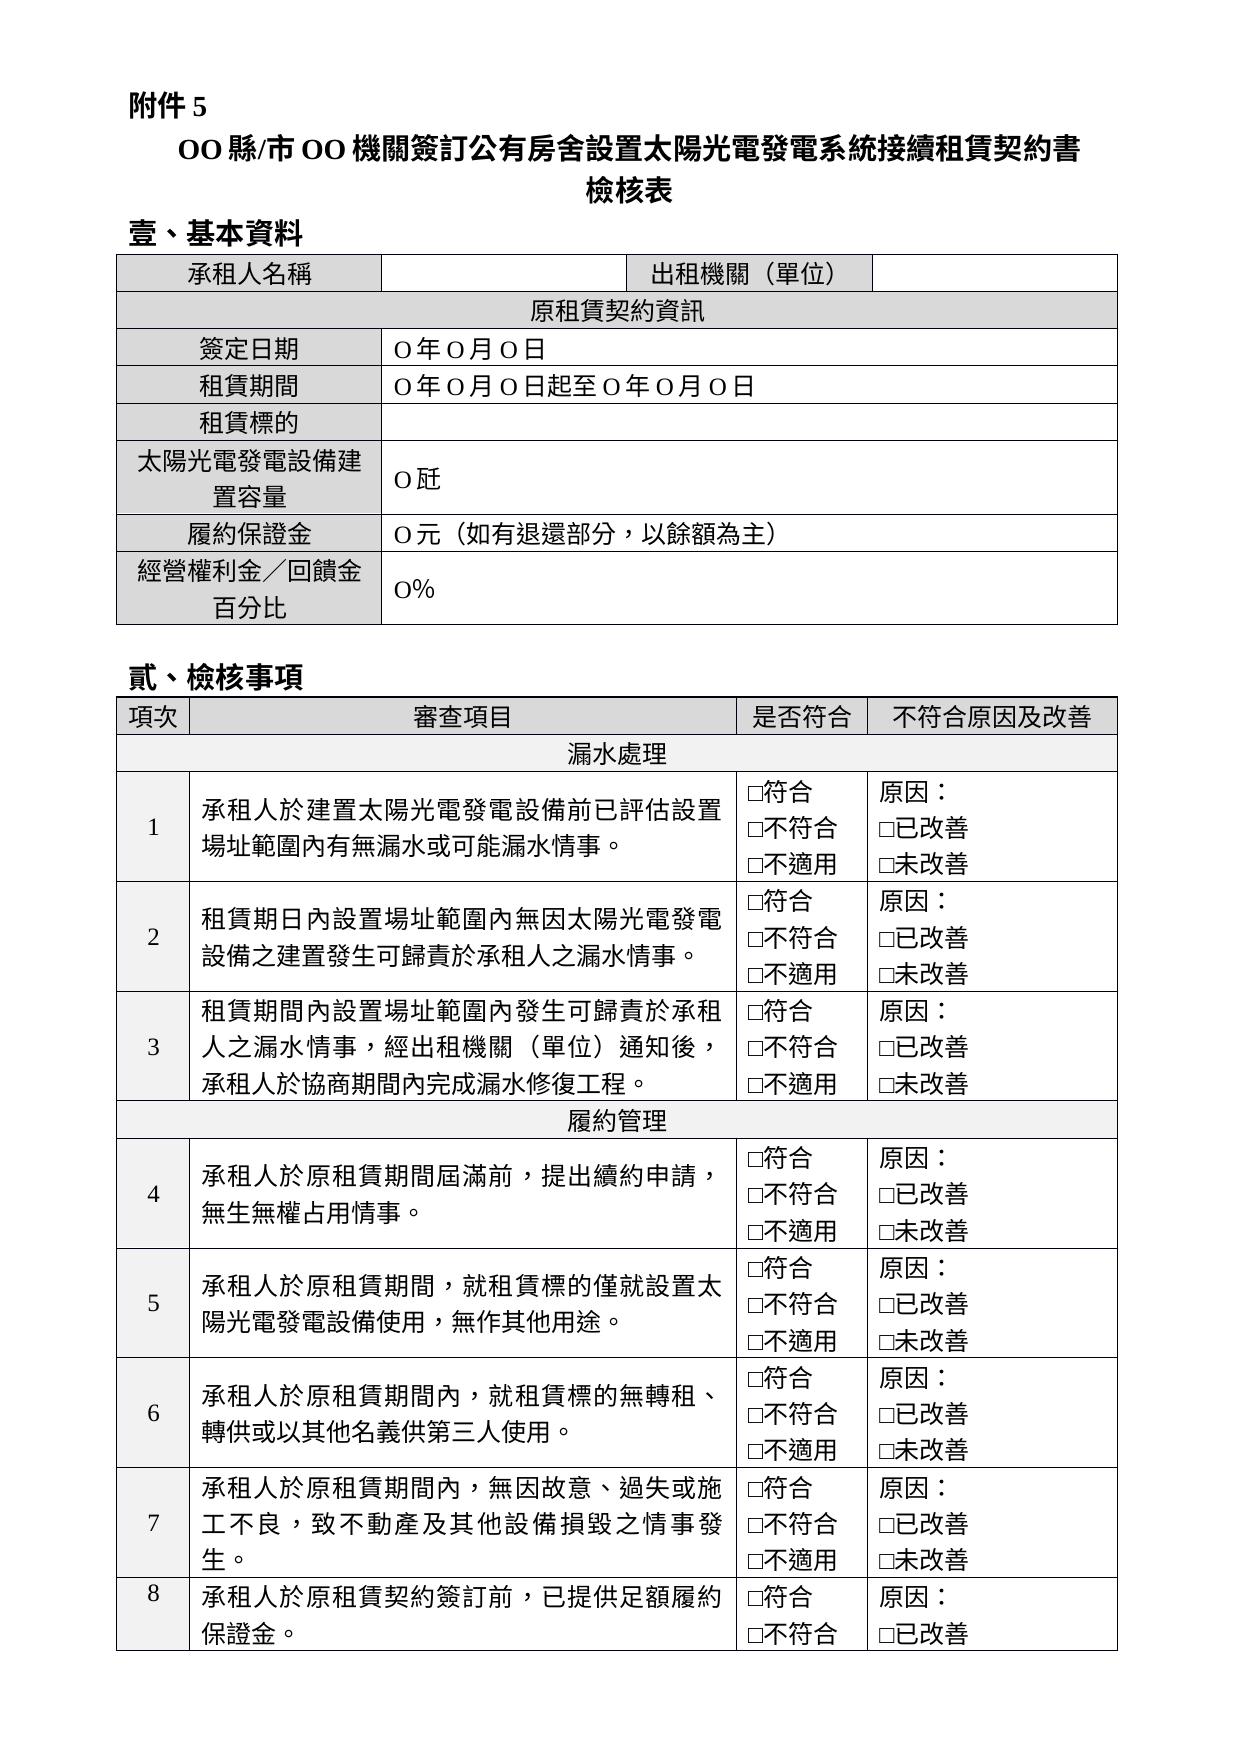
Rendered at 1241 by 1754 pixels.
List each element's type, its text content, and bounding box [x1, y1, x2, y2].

table_cell 5 [117, 1249, 189, 1357]
table_header 項次 [117, 698, 189, 734]
table_cell 承租人於原租賃期間，就租賃標的僅就設置太陽光電發電設備使用，無作其他用途。 [190, 1249, 736, 1357]
table_cell □符合 □不符合 □不適用 [737, 1468, 867, 1577]
table_cell 4 [117, 1139, 189, 1247]
text 貳、檢核事項 [128, 654, 1130, 696]
table_cell 原因： □已改善 [868, 1578, 1117, 1650]
text 檢核表 [128, 167, 1130, 210]
table_cell □符合 □不符合 □不適用 [737, 992, 867, 1100]
table_cell O元（如有退還部分，以餘額為主） [382, 515, 1117, 551]
table_header 承租人名稱 [117, 255, 381, 291]
table_header 不符合原因及改善 [868, 698, 1117, 734]
table_cell 原因： □已改善 □未改善 [868, 1358, 1117, 1467]
table_header [382, 255, 626, 291]
table_cell 漏水處理 [117, 735, 1117, 771]
table_cell □符合 □不符合 □不適用 [737, 1139, 867, 1247]
table_cell 1 [117, 772, 189, 881]
table_cell 履約管理 [117, 1101, 1117, 1138]
table_header 是否符合 [737, 698, 867, 734]
table_cell 7 [117, 1468, 189, 1577]
table_cell □符合 □不符合 [737, 1578, 867, 1650]
text 壹、基本資料 [128, 210, 1130, 253]
text 附件5 [128, 83, 1130, 125]
table_cell 3 [117, 992, 189, 1100]
table_cell □符合 □不符合 □不適用 [737, 1249, 867, 1357]
table_cell 原因： □已改善 □未改善 [868, 1249, 1117, 1357]
table_cell 租賃標的 [117, 404, 381, 440]
table_cell □符合 □不符合 □不適用 [737, 882, 867, 991]
table_cell 經營權利金／回饋金百分比 [117, 552, 381, 624]
table_cell 6 [117, 1358, 189, 1467]
table_cell 原因： □已改善 □未改善 [868, 882, 1117, 991]
table_cell 原因： □已改善 □未改善 [868, 1468, 1117, 1577]
table_header [873, 255, 1117, 291]
table_cell 承租人於原租賃期間屆滿前，提出續約申請，無生無權占用情事。 [190, 1139, 736, 1247]
table_header 審查項目 [190, 698, 736, 734]
table_cell O年O月O日 [382, 329, 1117, 365]
table_cell 履約保證金 [117, 515, 381, 551]
table_cell [382, 404, 1117, 440]
table_cell 承租人於原租賃期間內，就租賃標的無轉租、轉供或以其他名義供第三人使用。 [190, 1358, 736, 1467]
table_cell 租賃期間 [117, 366, 381, 403]
table_cell 承租人於建置太陽光電發電設備前已評估設置場址範圍內有無漏水或可能漏水情事。 [190, 772, 736, 881]
table_cell 承租人於原租賃期間內，無因故意、過失或施工不良，致不動產及其他設備損毀之情事發生。 [190, 1468, 736, 1577]
table_cell 租賃期間內設置場址範圍內發生可歸責於承租人之漏水情事，經出租機關（單位）通知後，承租人於協商期間內完成漏水修復工程。 [190, 992, 736, 1100]
text OO縣/市OO機關簽訂公有房舍設置太陽光電發電系統接續租賃契約書 [128, 125, 1130, 167]
table_header 出租機關（單位） [627, 255, 872, 291]
table_cell □符合 □不符合 □不適用 [737, 1358, 867, 1467]
table_cell 原因： □已改善 □未改善 [868, 772, 1117, 881]
table_cell □符合 □不符合 □不適用 [737, 772, 867, 881]
table_cell 租賃期日內設置場址範圍內無因太陽光電發電設備之建置發生可歸責於承租人之漏水情事。 [190, 882, 736, 991]
table_cell 太陽光電發電設備建置容量 [117, 441, 381, 513]
table_cell O％ [382, 552, 1117, 624]
table_cell 承租人於原租賃契約簽訂前，已提供足額履約保證金。 [190, 1578, 736, 1650]
table_cell 簽定日期 [117, 329, 381, 365]
table_cell 原因： □已改善 □未改善 [868, 992, 1117, 1100]
table_cell 原因： □已改善 □未改善 [868, 1139, 1117, 1247]
table_cell 2 [117, 882, 189, 991]
table_cell 8 [117, 1578, 189, 1650]
table_cell O瓩 [382, 441, 1117, 513]
table_cell 原租賃契約資訊 [117, 292, 1117, 328]
table_cell O年O月O日起至O年O月O日 [382, 366, 1117, 403]
